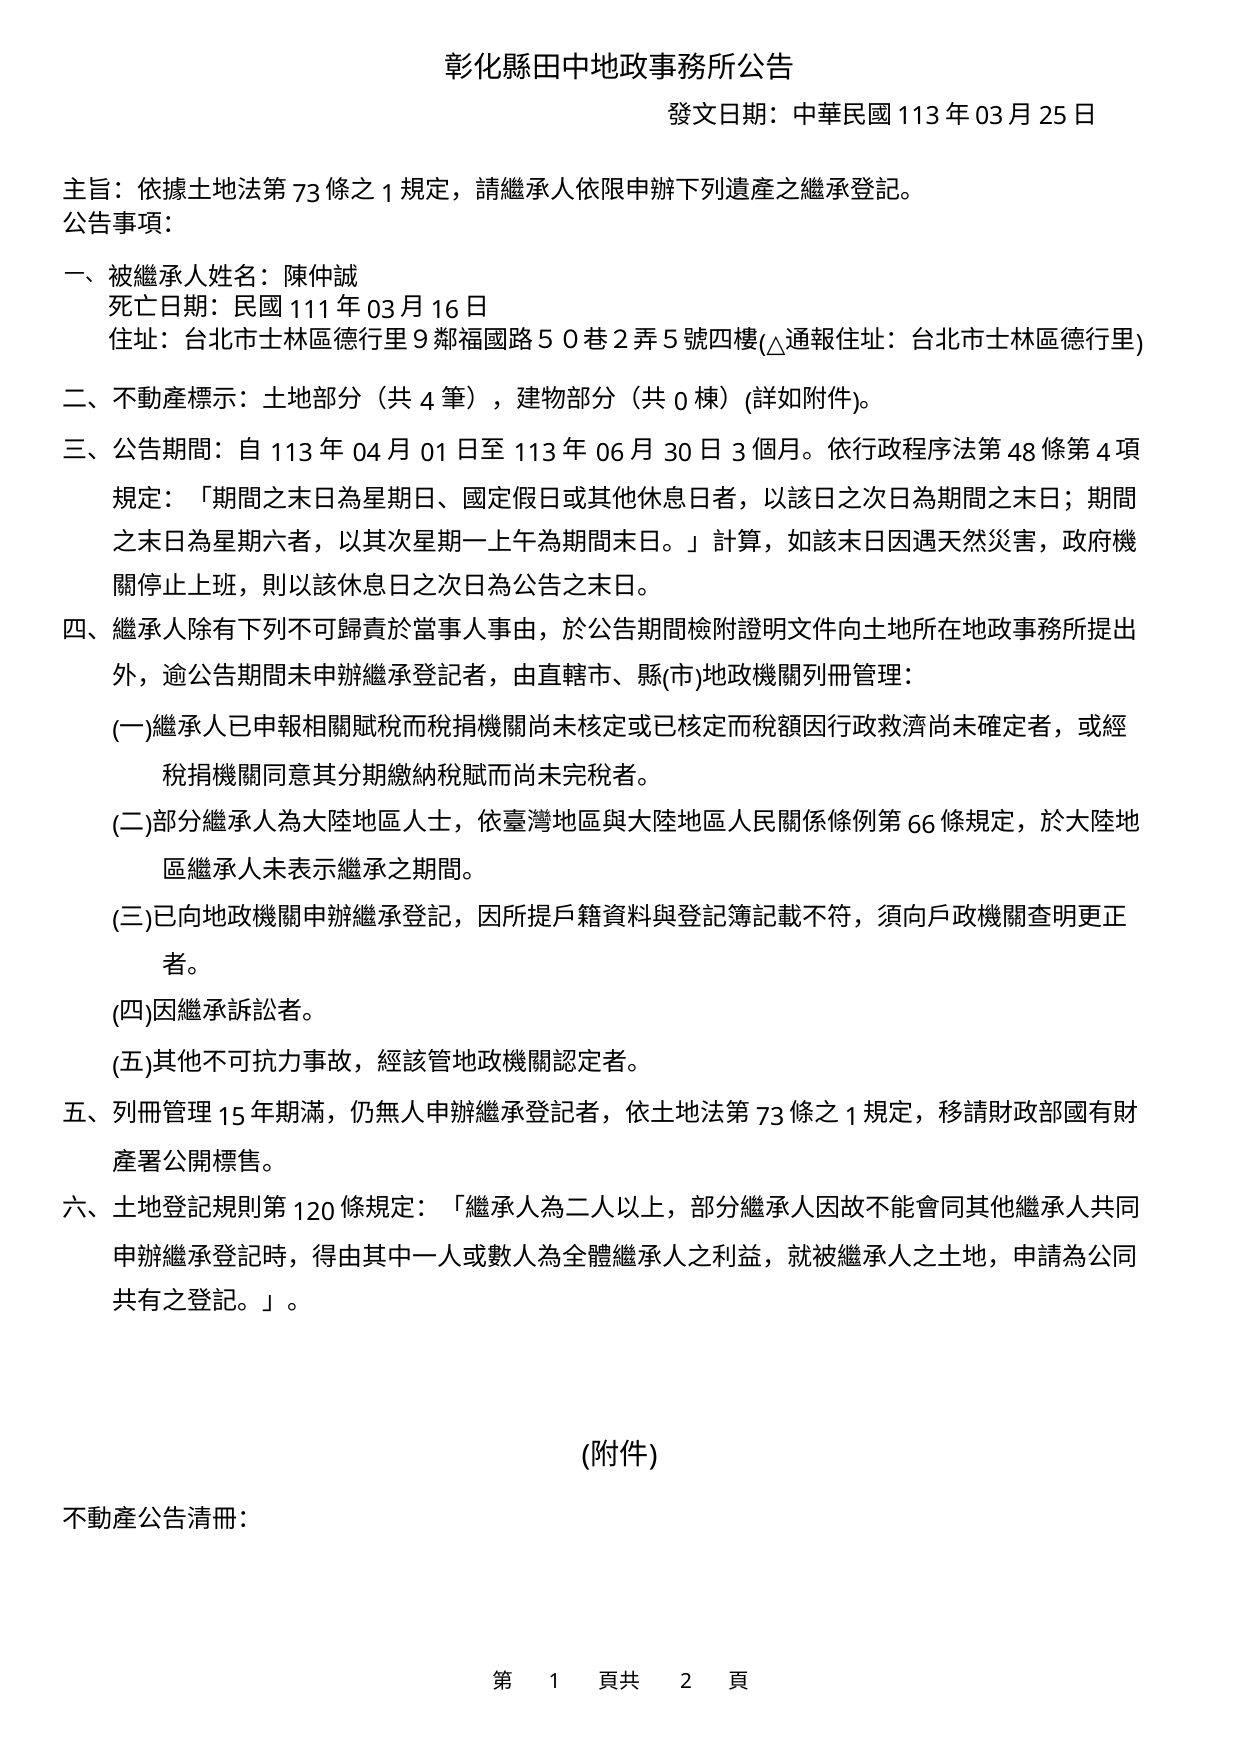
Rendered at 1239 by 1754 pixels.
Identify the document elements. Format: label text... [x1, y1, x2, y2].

table_cell [483, 1383, 523, 1423]
table_cell [1177, 1485, 1239, 1557]
table_cell 1 [523, 1661, 585, 1701]
table_cell (附件) [62, 1424, 1177, 1485]
table_cell 主旨：依據土地法第73條之1規定，請繼承人依限申辦下列遺產之繼承登記。 公告事項： [62, 176, 1177, 262]
table_cell [667, 135, 718, 176]
table_cell [523, 135, 585, 176]
table_cell [653, 135, 667, 176]
table_cell [1177, 314, 1239, 384]
table_cell [718, 135, 759, 176]
table_cell 彰化縣田中地政事務所公告 [62, 41, 1177, 94]
table_cell 發文日期：中華民國113年03月25日 [667, 95, 1177, 135]
table_cell 一、 [62, 263, 109, 313]
table_cell [0, 1557, 62, 1661]
table_cell [109, 135, 482, 176]
table_cell [585, 135, 653, 176]
table_cell [109, 1383, 482, 1423]
table_cell [483, 135, 523, 176]
table_cell [1177, 384, 1239, 1383]
table_header [0, 0, 62, 41]
table_cell [483, 1557, 523, 1661]
table_cell 頁 [718, 1661, 759, 1701]
table_header [1177, 0, 1239, 41]
table_cell [667, 1383, 718, 1423]
table_header [759, 0, 1177, 41]
table_cell [759, 1557, 1177, 1661]
table_cell [109, 1661, 482, 1701]
table_cell [62, 95, 109, 135]
table_cell [62, 1661, 109, 1701]
table_cell [667, 1557, 718, 1661]
table_header [62, 0, 109, 41]
table_cell [0, 41, 62, 94]
table_header [585, 0, 653, 41]
table_cell [0, 246, 62, 262]
table_cell [759, 1383, 1177, 1423]
table_cell [1177, 95, 1239, 135]
table_cell [0, 1661, 62, 1701]
table_cell [1177, 41, 1239, 94]
table_cell [1177, 176, 1239, 246]
table_cell [62, 1383, 109, 1423]
table_cell [0, 1424, 62, 1485]
table_cell [1177, 1557, 1239, 1661]
table_cell [718, 1383, 759, 1423]
table_cell [585, 1557, 653, 1661]
table_cell 二、不動產標示：土地部分（共 4 筆），建物部分（共 0 棟）(詳如附件)。 三、公告期間：自 113 年 04 月 01 日至 113 年 06 月 30 日 3 個月。依行政程序法第48條第4項 規定：「期間之末日為星期日、國定假日或其他休息日者，以該日之次日為期間之末日；期間 之末日為星期六者，以其次星期一上午為期間末日。」計算，如該末日因遇天然災害，政府機 關停止上班，則以該休息日之次日為公告之末日。 四、繼承人除有下列不可歸責於當事人事由，於公告期間檢附證明文件向土地所在地政事務所提出 外，逾公告期間未申辦繼承登記者，由直轄市、縣(市)地政機關列冊管理： (一)繼承人已申報相關賦稅而稅捐機關尚未核定或已核定而稅額因行政救濟尚未確定者，或經 稅捐機關同意其分期繳納稅賦而尚未完稅者。 (二)部分繼承人為大陸地區人士，依臺灣地區與大陸地區人民關係條例第66條規定，於大陸地 區繼承人未表示繼承之期間。 (三)已向地政機關申辦繼承登記，因所提戶籍資料與登記簿記載不符，須向戶政機關查明更正 者。 (四)因繼承訴訟者。 (五)其他不可抗力事故，經該管地政機關認定者。 五、列冊管理15年期滿，仍無人申辦繼承登記者，依土地法第73條之1規定，移請財政部國有財 產署公開標售。 六、土地登記規則第120條規定：「繼承人為二人以上，部分繼承人因故不能會同其他繼承人共同 申辦繼承登記時，得由其中一人或數人為全體繼承人之利益，就被繼承人之土地，申請為公同 共有之登記。」。 [62, 384, 1177, 1383]
table_cell [653, 95, 667, 135]
table_cell [1177, 1383, 1239, 1423]
table_cell [585, 1383, 653, 1423]
table_cell [1177, 263, 1239, 313]
table_cell 不動產公告清冊： [62, 1485, 1177, 1557]
table_cell [718, 1557, 759, 1661]
table_cell [109, 1557, 482, 1661]
table_cell [0, 314, 62, 384]
table_cell 被繼承人姓名：陳仲誠 死亡日期：民國111年03月16日 住址：台北市士林區德行里９鄰福國路５０巷２弄５號四樓(△通報住址：台北市士林區德行里) [109, 263, 1177, 384]
table_cell [653, 1557, 667, 1661]
table_cell [759, 1661, 1177, 1701]
table_cell [62, 135, 109, 176]
table_header [718, 0, 759, 41]
table_cell [1177, 1424, 1239, 1485]
table_cell 第 [483, 1661, 523, 1701]
table_cell [1177, 1661, 1239, 1701]
table_cell 頁共 [585, 1661, 653, 1701]
table_cell 2 [653, 1661, 718, 1701]
table_cell [62, 314, 109, 384]
table_cell [1177, 246, 1239, 262]
table_cell [0, 1485, 62, 1557]
table_cell [523, 1383, 585, 1423]
table_header [667, 0, 718, 41]
table_cell [0, 1383, 62, 1423]
table_header [483, 0, 523, 41]
table_cell [62, 1557, 109, 1661]
table_cell [523, 1557, 585, 1661]
table_cell [523, 95, 585, 135]
table_cell [0, 263, 62, 313]
table_header [109, 0, 482, 41]
table_cell [1177, 135, 1239, 176]
table_cell [759, 135, 1177, 176]
table_cell [0, 95, 62, 135]
table_header [523, 0, 585, 41]
table_cell [585, 95, 653, 135]
table_cell [653, 1383, 667, 1423]
table_cell [0, 176, 62, 246]
table_header [653, 0, 667, 41]
table_cell [0, 135, 62, 176]
table_cell [0, 384, 62, 1383]
table_cell [483, 95, 523, 135]
table_cell [109, 95, 482, 135]
